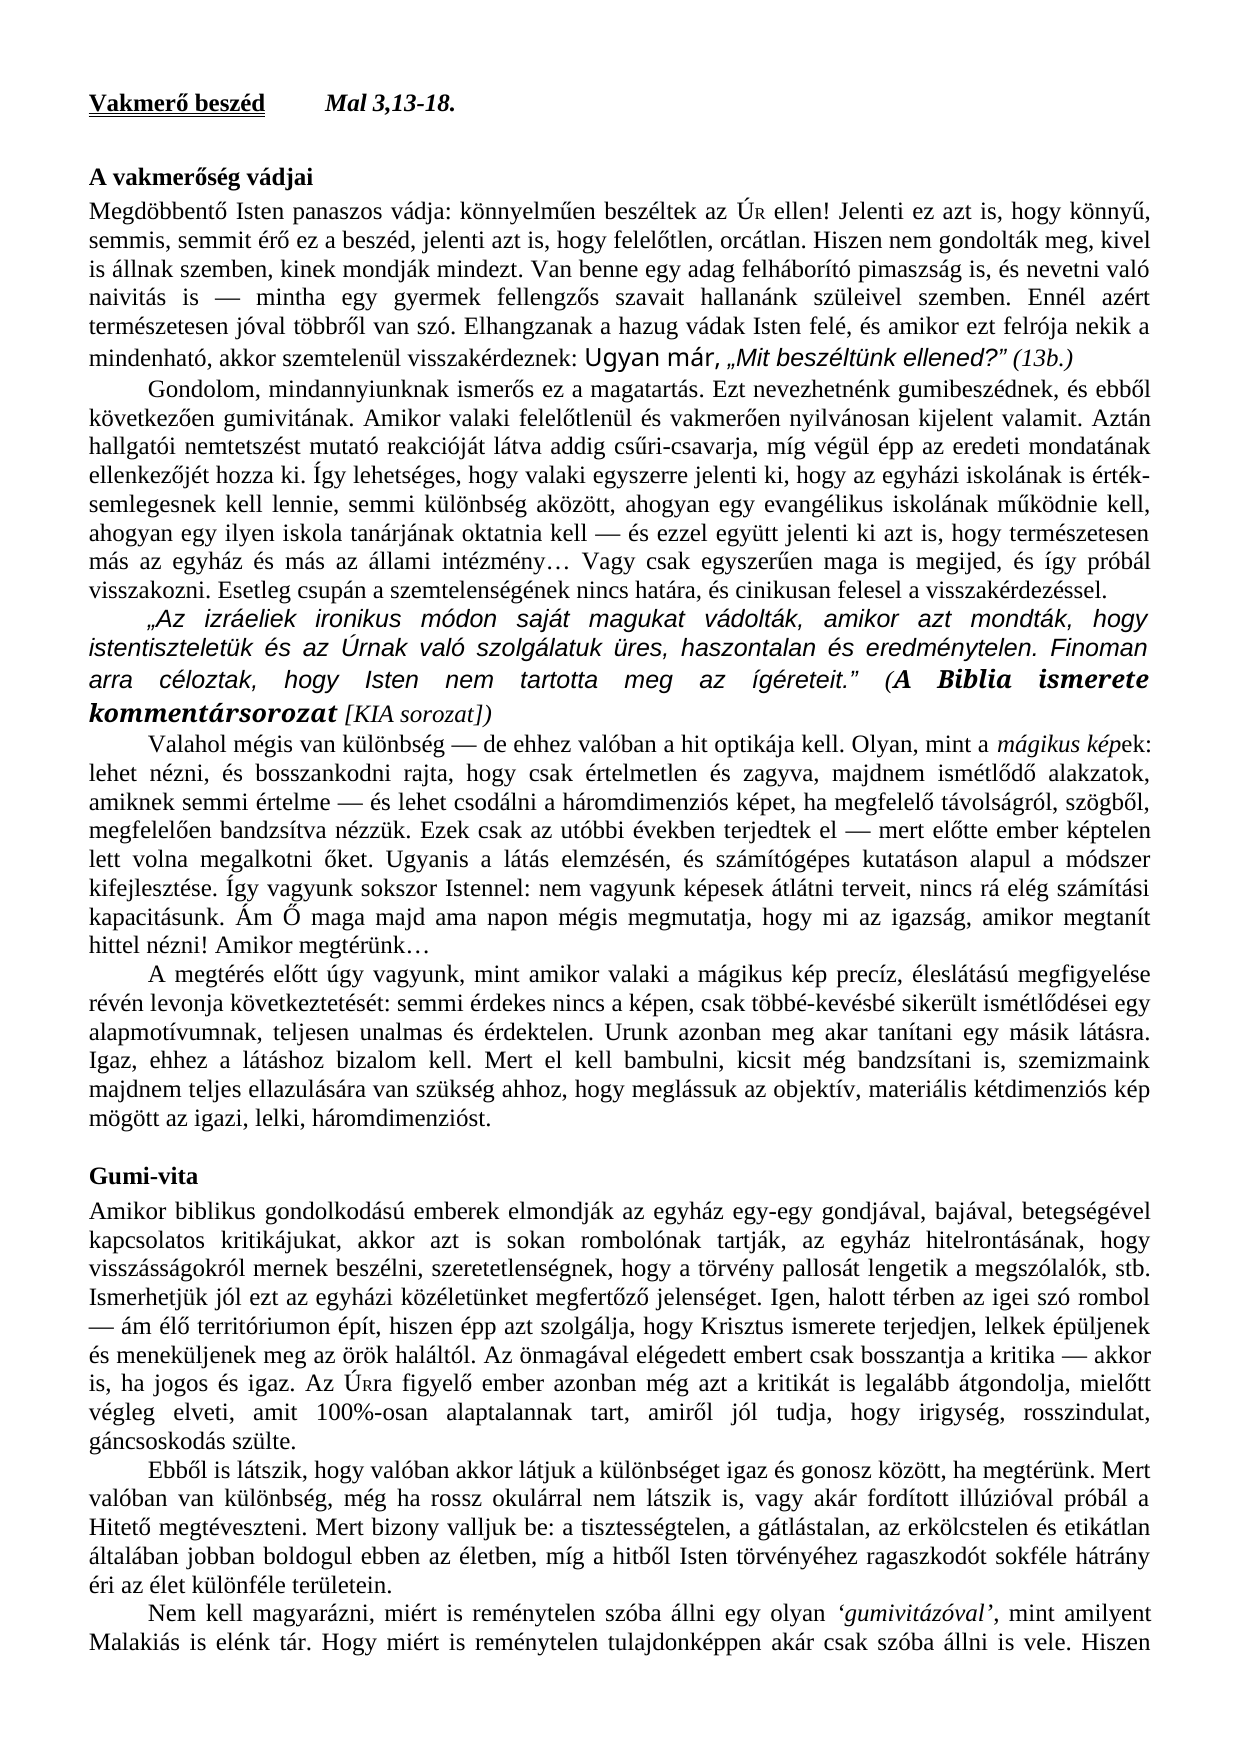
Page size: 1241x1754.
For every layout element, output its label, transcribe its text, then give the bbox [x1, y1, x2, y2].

text Valahol mégis van különbség — de ehhez valóban a hit optikája kell. Olyan, mint a mágikus képek: lehet nézni, és bosszankodni rajta, hogy csak értelmetlen és zagyva, majdnem ismétlődő alakzatok, amiknek semmi értelme — és lehet csodálni a háromdimenziós képet, ha megfelelő távolságról, szögből, megfelelően bandzsítva nézzük. Ezek csak az utóbbi években terjedtek el — mert előtte ember képtelen lett volna megalkotni őket. Ugyanis a látás elemzésén, és számítógépes kutatáson alapul a módszer kifejlesztése. Így vagyunk sokszor Istennel: nem vagyunk képesek átlátni terveit, nincs rá elég számítási kapacitásunk. Ám Ő maga majd ama napon mégis megmutatja, hogy mi az igazság, amikor megtanít hittel nézni! Amikor megtérünk… [88, 729, 1152, 959]
text Vakmerő beszéd Mal 3,13-18. [88, 88, 1152, 117]
text Nem kell magyarázni, miért is reménytelen szóba állni egy olyan ‘gumivitázóval’, mint amilyent Malakiás is elénk tár. Hogy miért is reménytelen tulajdonképpen akár csak szóba állni is vele. Hiszen [88, 1598, 1152, 1656]
text „Az izráeliek ironikus módon saját magukat vádolták, amikor azt mondták, hogy istentiszteletük és az Úrnak való szolgálatuk üres, haszontalan és eredménytelen. Finoman arra céloztak, hogy Isten nem tartotta meg az ígéreteit.” (A Biblia ismerete kommentársorozat [KIA sorozat]) [88, 604, 1152, 729]
subtitle Gumi-vita [88, 1161, 1152, 1190]
subtitle A vakmerőség vádjai [88, 162, 1152, 190]
text Ebből is látszik, hogy valóban akkor látjuk a különbséget igaz és gonosz között, ha megtérünk. Mert valóban van különbség, még ha rossz okulárral nem látszik is, vagy akár fordított illúzióval próbál a Hitető megtéveszteni. Mert bizony valljuk be: a tisztességtelen, a gátlástalan, az erkölcstelen és etikátlan általában jobban boldogul ebben az életben, míg a hitből Isten törvényéhez ragaszkodót sokféle hátrány éri az élet különféle területein. [88, 1455, 1152, 1598]
text A megtérés előtt úgy vagyunk, mint amikor valaki a mágikus kép precíz, éleslátású megfigyelése révén levonja következtetését: semmi érdekes nincs a képen, csak többé-kevésbé sikerült ismétlődései egy alapmotívumnak, teljesen unalmas és érdektelen. Urunk azonban meg akar tanítani egy másik látásra. Igaz, ehhez a látáshoz bizalom kell. Mert el kell bambulni, kicsit még bandzsítani is, szemizmaink majdnem teljes ellazulására van szükség ahhoz, hogy meglássuk az objektív, materiális kétdimenziós kép mögött az igazi, lelki, háromdimenzióst. [88, 959, 1152, 1132]
text Megdöbbentő Isten panaszos vádja: könnyelműen beszéltek az Úr ellen! Jelenti ez azt is, hogy könnyű, semmis, semmit érő ez a beszéd, jelenti azt is, hogy felelőtlen, orcátlan. Hiszen nem gondolták meg, kivel is állnak szemben, kinek mondják mindezt. Van benne egy adag felháborító pimaszság is, és nevetni való naivitás is — mintha egy gyermek fellengzős szavait hallanánk szüleivel szemben. Ennél azért természetesen jóval többről van szó. Elhangzanak a hazug vádak Isten felé, és amikor ezt felrója nekik a mindenható, akkor szemtelenül visszakérdeznek: Ugyan már, „Mit beszéltünk ellened?” (13b.) [88, 196, 1152, 374]
text Amikor biblikus gondolkodású emberek elmondják az egyház egy-egy gondjával, bajával, betegségével kapcsolatos kritikájukat, akkor azt is sokan rombolónak tartják, az egyház hitelrontásának, hogy visszásságokról mernek beszélni, szeretetlenségnek, hogy a törvény pallosát lengetik a megszólalók, stb. Ismerhetjük jól ezt az egyházi közéletünket megfertőző jelenséget. Igen, halott térben az igei szó rombol — ám élő territóriumon épít, hiszen épp azt szolgálja, hogy Krisztus ismerete terjedjen, lelkek épüljenek és meneküljenek meg az örök haláltól. Az önmagával elégedett embert csak bosszantja a kritika — akkor is, ha jogos és igaz. Az Úrra figyelő ember azonban még azt a kritikát is legalább átgondolja, mielőtt végleg elveti, amit 100%-osan alaptalannak tart, amiről jól tudja, hogy irigység, rosszindulat, gáncsoskodás szülte. [88, 1196, 1152, 1455]
text Gondolom, mindannyiunknak ismerős ez a magatartás. Ezt nevezhetnénk gumibeszédnek, és ebből következően gumivitának. Amikor valaki felelőtlenül és vakmerően nyilvánosan kijelent valamit. Aztán hallgatói nemtetszést mutató reakcióját látva addig csűri-csavarja, míg végül épp az eredeti mondatának ellenkezőjét hozza ki. Így lehetséges, hogy valaki egyszerre jelenti ki, hogy az egyházi iskolának is érték-semlegesnek kell lennie, semmi különbség aközött, ahogyan egy evangélikus iskolának működnie kell, ahogyan egy ilyen iskola tanárjának oktatnia kell — és ezzel együtt jelenti ki azt is, hogy természetesen más az egyház és más az állami intézmény… Vagy csak egyszerűen maga is megijed, és így próbál visszakozni. Esetleg csupán a szemtelenségének nincs határa, és cinikusan felesel a visszakérdezéssel. [88, 374, 1152, 604]
